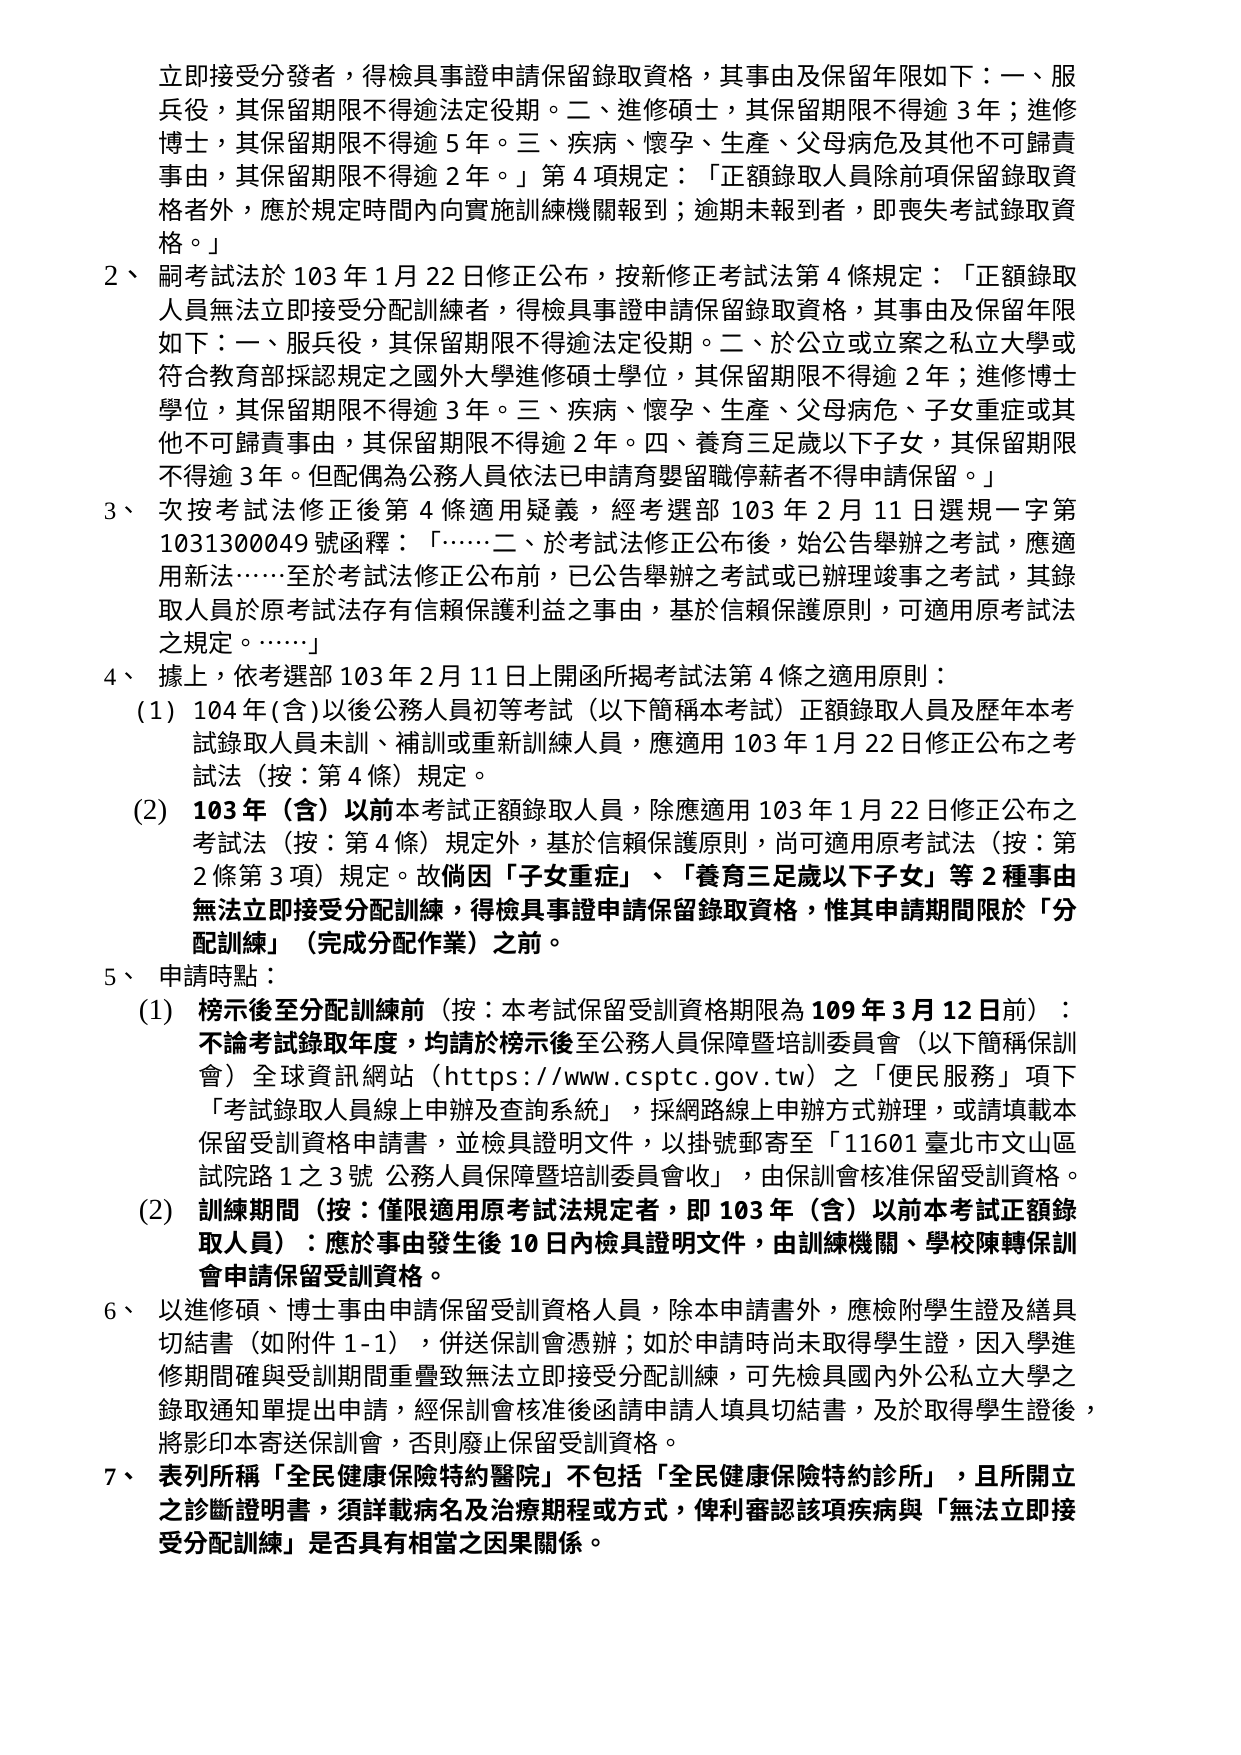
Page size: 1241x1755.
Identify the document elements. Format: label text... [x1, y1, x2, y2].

list 榜示後至分配訓練前（按：本考試保留受訓資格期限為109年3月12日前）：不論考試錄取年度，均請於榜示後至公務人員保障暨培訓委員會（以下簡稱保訓會）全球資訊網站（https://www.csptc.gov.tw）之「便民服務」項下「考試錄取人員線上申辦及查詢系統」，採網路線上申辦方式辦理，或請填載本保留受訓資格申請書，並檢具證明文件，以掛號郵寄至「11601臺北市文山區試院路1之3號 公務人員保障暨培訓委員會收」，由保訓會核准保留受訓資格。 [139, 992, 1078, 1192]
list 表列所稱「全民健康保險特約醫院」不包括「全民健康保險特約診所」，且所開立之診斷證明書，須詳載病名及治療期程或方式，俾利審認該項疾病與「無法立即接受分配訓練」是否具有相當之因果關係。 [103, 1459, 1078, 1559]
list 以進修碩、博士事由申請保留受訓資格人員，除本申請書外，應檢附學生證及繕具切結書（如附件1-1），併送保訓會憑辦；如於申請時尚未取得學生證，因入學進修期間確與受訓期間重疊致無法立即接受分配訓練，可先檢具國內外公私立大學之錄取通知單提出申請，經保訓會核准後函請申請人填具切結書，及於取得學生證後，將影印本寄送保訓會，否則廢止保留受訓資格。 [103, 1292, 1078, 1459]
list 立即接受分發者，得檢具事證申請保留錄取資格，其事由及保留年限如下：一、服兵役，其保留期限不得逾法定役期。二、進修碩士，其保留期限不得逾3年；進修博士，其保留期限不得逾5年。三、疾病、懷孕、生產、父母病危及其他不可歸責事由，其保留期限不得逾2年。」第4項規定：「正額錄取人員除前項保留錄取資格者外，應於規定時間內向實施訓練機關報到；逾期未報到者，即喪失考試錄取資格。」 [103, 59, 1078, 259]
list 訓練期間（按：僅限適用原考試法規定者，即103年（含）以前本考試正額錄取人員）：應於事由發生後10日內檢具證明文件，由訓練機關、學校陳轉保訓會申請保留受訓資格。 [139, 1192, 1078, 1292]
list 申請時點： [103, 959, 1078, 992]
list 據上，依考選部103年2月11日上開函所揭考試法第4條之適用原則： [103, 659, 1078, 692]
list 嗣考試法於103年1月22日修正公布，按新修正考試法第4條規定：「正額錄取人員無法立即接受分配訓練者，得檢具事證申請保留錄取資格，其事由及保留年限如下：一、服兵役，其保留期限不得逾法定役期。二、於公立或立案之私立大學或符合教育部採認規定之國外大學進修碩士學位，其保留期限不得逾2年；進修博士學位，其保留期限不得逾3年。三、疾病、懷孕、生產、父母病危、子女重症或其他不可歸責事由，其保留期限不得逾2年。四、養育三足歲以下子女，其保留期限不得逾3年。但配偶為公務人員依法已申請育嬰留職停薪者不得申請保留。」 [103, 259, 1078, 492]
list 次按考試法修正後第4條適用疑義，經考選部103年2月11日選規一字第1031300049號函釋：「……二、於考試法修正公布後，始公告舉辦之考試，應適用新法……至於考試法修正公布前，已公告舉辦之考試或已辦理竣事之考試，其錄取人員於原考試法存有信賴保護利益之事由，基於信賴保護原則，可適用原考試法之規定。……」 [103, 492, 1078, 659]
list 103年（含）以前本考試正額錄取人員，除應適用103年1月22日修正公布之考試法（按：第4條）規定外，基於信賴保護原則，尚可適用原考試法（按：第2條第3項）規定。故倘因「子女重症」、「養育三足歲以下子女」等2種事由無法立即接受分配訓練，得檢具事證申請保留錄取資格，惟其申請期間限於「分配訓練」（完成分配作業）之前。 [133, 792, 1078, 959]
list 104年(含)以後公務人員初等考試（以下簡稱本考試）正額錄取人員及歷年本考試錄取人員未訓、補訓或重新訓練人員，應適用103年1月22日修正公布之考試法（按：第4條）規定。 [133, 692, 1078, 792]
